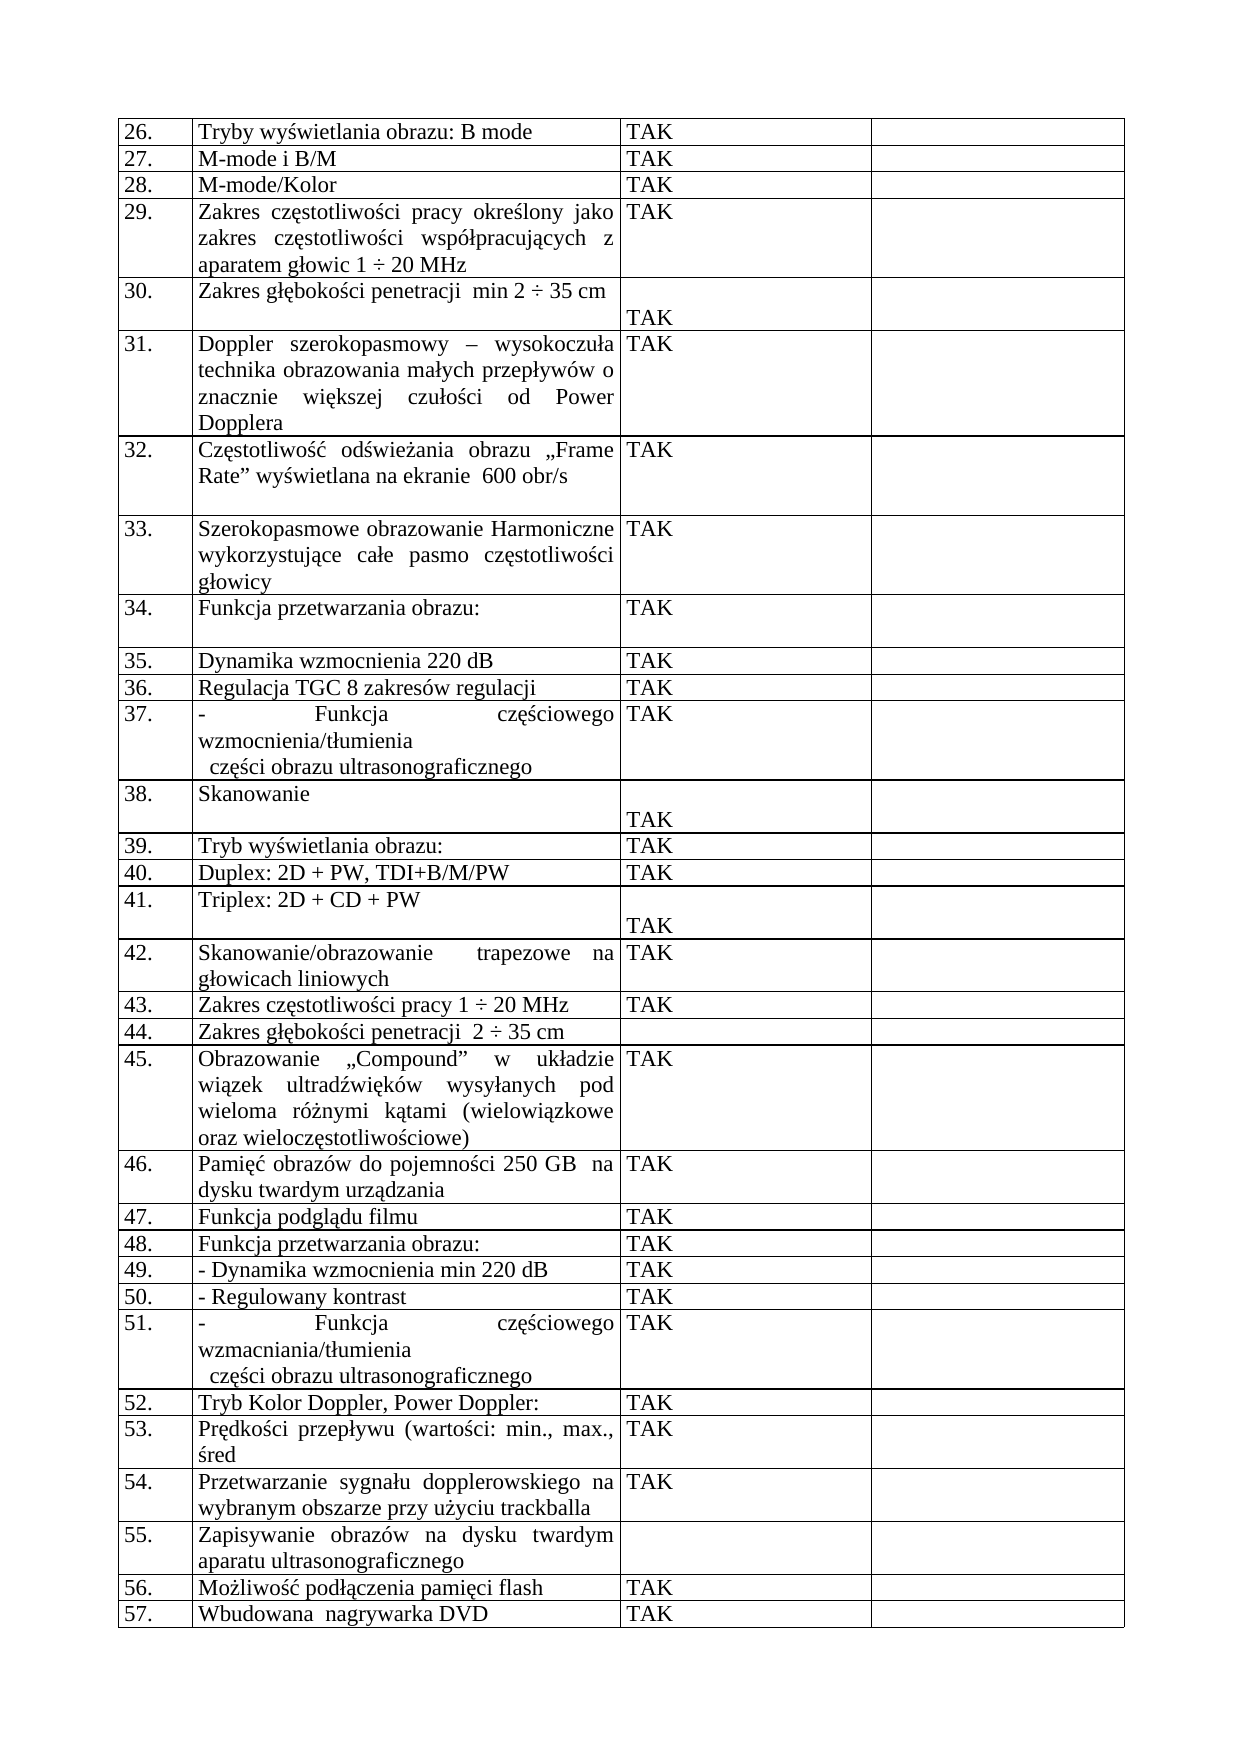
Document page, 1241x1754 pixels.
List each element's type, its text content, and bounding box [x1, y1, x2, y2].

table_cell 38. [119, 781, 192, 832]
table_cell TAK [621, 1284, 871, 1309]
table_cell TAK [621, 146, 871, 171]
table_cell [872, 1575, 1124, 1600]
table_cell [872, 1601, 1124, 1627]
table_cell [621, 1019, 871, 1044]
table_cell TAK [621, 1601, 871, 1627]
table_cell [872, 199, 1124, 277]
table_cell Regulacja TGC 8 zakresów regulacji [193, 675, 620, 700]
table_cell [872, 595, 1124, 647]
table_cell - Funkcja częściowego wzmocnienia/tłumienia części obrazu ultrasonograficznego [193, 701, 620, 779]
table_cell Funkcja podglądu filmu [193, 1204, 620, 1229]
table_cell 42. [119, 940, 192, 991]
table_cell TAK [621, 701, 871, 779]
table_cell 41. [119, 887, 192, 938]
table_cell Przetwarzanie sygnału dopplerowskiego na wybranym obszarze przy użyciu trackballa [193, 1469, 620, 1521]
table_cell 31. [119, 331, 192, 435]
table_cell TAK [621, 675, 871, 700]
table_cell [872, 834, 1124, 859]
table_cell TAK [621, 595, 871, 647]
table_cell 46. [119, 1151, 192, 1203]
table_cell 32. [119, 437, 192, 515]
table_cell Wbudowana nagrywarka DVD [193, 1601, 620, 1627]
table_cell Tryb wyświetlania obrazu: [193, 834, 620, 859]
table_cell 53. [119, 1416, 192, 1468]
table_cell Częstotliwość odświeżania obrazu „Frame Rate” wyświetlana na ekranie 600 obr/s [193, 437, 620, 515]
table_cell 33. [119, 516, 192, 594]
table_cell [872, 331, 1124, 435]
table_cell 45. [119, 1046, 192, 1150]
table_cell TAK [621, 1310, 871, 1388]
table_cell - Funkcja częściowego wzmacniania/tłumienia części obrazu ultrasonograficznego [193, 1310, 620, 1388]
table_cell [621, 1522, 871, 1574]
table_cell TAK [621, 331, 871, 435]
table_cell [872, 1469, 1124, 1521]
table_cell 36. [119, 675, 192, 700]
table_cell TAK [621, 1046, 871, 1150]
table_cell TAK [621, 172, 871, 198]
table_cell TAK [621, 1575, 871, 1600]
table_cell 51. [119, 1310, 192, 1388]
table_cell TAK [621, 1469, 871, 1521]
table_cell Zakres głębokości penetracji min 2 ÷ 35 cm [193, 278, 620, 330]
table_cell [872, 1390, 1124, 1415]
table_cell 57. [119, 1601, 192, 1627]
table_cell Możliwość podłączenia pamięci flash [193, 1575, 620, 1600]
table_cell [872, 1522, 1124, 1574]
table_cell TAK [621, 278, 871, 330]
table_cell M-mode i B/M [193, 146, 620, 171]
table_cell 35. [119, 648, 192, 674]
table_cell [872, 1257, 1124, 1283]
table_cell Funkcja przetwarzania obrazu: [193, 1231, 620, 1256]
table_cell [872, 648, 1124, 674]
table_cell Zakres częstotliwości pracy 1 ÷ 20 MHz [193, 992, 620, 1018]
table_cell [872, 119, 1124, 145]
table_cell Triplex: 2D + CD + PW [193, 887, 620, 938]
table_cell [872, 437, 1124, 515]
table_cell [872, 1204, 1124, 1229]
table_cell TAK [621, 781, 871, 832]
table_cell 29. [119, 199, 192, 277]
table_cell TAK [621, 1416, 871, 1468]
table_cell [872, 940, 1124, 991]
table_cell [872, 1231, 1124, 1256]
table_cell Prędkości przepływu (wartości: min., max., śred [193, 1416, 620, 1468]
table_cell - Regulowany kontrast [193, 1284, 620, 1309]
table_cell Obrazowanie „Compound” w układzie wiązek ultradźwięków wysyłanych pod wieloma różnymi kątami (wielowiązkowe oraz wieloczęstotliwościowe) [193, 1046, 620, 1150]
table_cell [872, 1310, 1124, 1388]
table_cell TAK [621, 1231, 871, 1256]
table_cell [872, 278, 1124, 330]
table_cell 44. [119, 1019, 192, 1044]
table_cell 37. [119, 701, 192, 779]
table_cell TAK [621, 199, 871, 277]
table_cell Zapisywanie obrazów na dysku twardym aparatu ultrasonograficznego [193, 1522, 620, 1574]
table_cell TAK [621, 992, 871, 1018]
table_cell TAK [621, 1151, 871, 1203]
table_cell TAK [621, 119, 871, 145]
table_cell Doppler szerokopasmowy – wysokoczuła technika obrazowania małych przepływów o znacznie większej czułości od Power Dopplera [193, 331, 620, 435]
table_cell Pamięć obrazów do pojemności 250 GB na dysku twardym urządzania [193, 1151, 620, 1203]
table_cell [872, 675, 1124, 700]
table_cell Skanowanie [193, 781, 620, 832]
table_cell 55. [119, 1522, 192, 1574]
table_cell Szerokopasmowe obrazowanie Harmoniczne wykorzystujące całe pasmo częstotliwości głowicy [193, 516, 620, 594]
table_cell 56. [119, 1575, 192, 1600]
table_cell 40. [119, 860, 192, 885]
table_cell TAK [621, 940, 871, 991]
table_cell Zakres głębokości penetracji 2 ÷ 35 cm [193, 1019, 620, 1044]
table_cell 28. [119, 172, 192, 198]
table_cell TAK [621, 860, 871, 885]
table_cell [872, 1151, 1124, 1203]
table_cell TAK [621, 1204, 871, 1229]
table_cell [872, 701, 1124, 779]
table_cell [872, 1046, 1124, 1150]
table_cell 26. [119, 119, 192, 145]
table_cell 47. [119, 1204, 192, 1229]
table_cell [872, 781, 1124, 832]
table_cell [872, 860, 1124, 885]
table_cell 52. [119, 1390, 192, 1415]
table_cell [872, 1019, 1124, 1044]
table_cell 39. [119, 834, 192, 859]
table_cell Dynamika wzmocnienia 220 dB [193, 648, 620, 674]
table_cell 54. [119, 1469, 192, 1521]
table_cell [872, 992, 1124, 1018]
table_cell TAK [621, 648, 871, 674]
table_cell Zakres częstotliwości pracy określony jako zakres częstotliwości współpracujących z aparatem głowic 1 ÷ 20 MHz [193, 199, 620, 277]
table_cell M-mode/Kolor [193, 172, 620, 198]
table_cell TAK [621, 1257, 871, 1283]
table_cell 48. [119, 1231, 192, 1256]
table_cell - Dynamika wzmocnienia min 220 dB [193, 1257, 620, 1283]
table_cell TAK [621, 437, 871, 515]
table_cell [872, 1284, 1124, 1309]
table_cell [872, 1416, 1124, 1468]
table_cell TAK [621, 516, 871, 594]
table_cell [872, 516, 1124, 594]
table_cell [872, 146, 1124, 171]
table_cell Funkcja przetwarzania obrazu: [193, 595, 620, 647]
table_cell Skanowanie/obrazowanie trapezowe na głowicach liniowych [193, 940, 620, 991]
table_cell Tryby wyświetlania obrazu: B mode [193, 119, 620, 145]
table_cell TAK [621, 887, 871, 938]
table_cell Duplex: 2D + PW, TDI+B/M/PW [193, 860, 620, 885]
table_cell TAK [621, 1390, 871, 1415]
table_cell Tryb Kolor Doppler, Power Doppler: [193, 1390, 620, 1415]
table_cell 49. [119, 1257, 192, 1283]
table_cell 30. [119, 278, 192, 330]
table_cell 34. [119, 595, 192, 647]
table_cell 43. [119, 992, 192, 1018]
table_cell [872, 887, 1124, 938]
table_cell TAK [621, 834, 871, 859]
table_cell 27. [119, 146, 192, 171]
table_cell [872, 172, 1124, 198]
table_cell 50. [119, 1284, 192, 1309]
